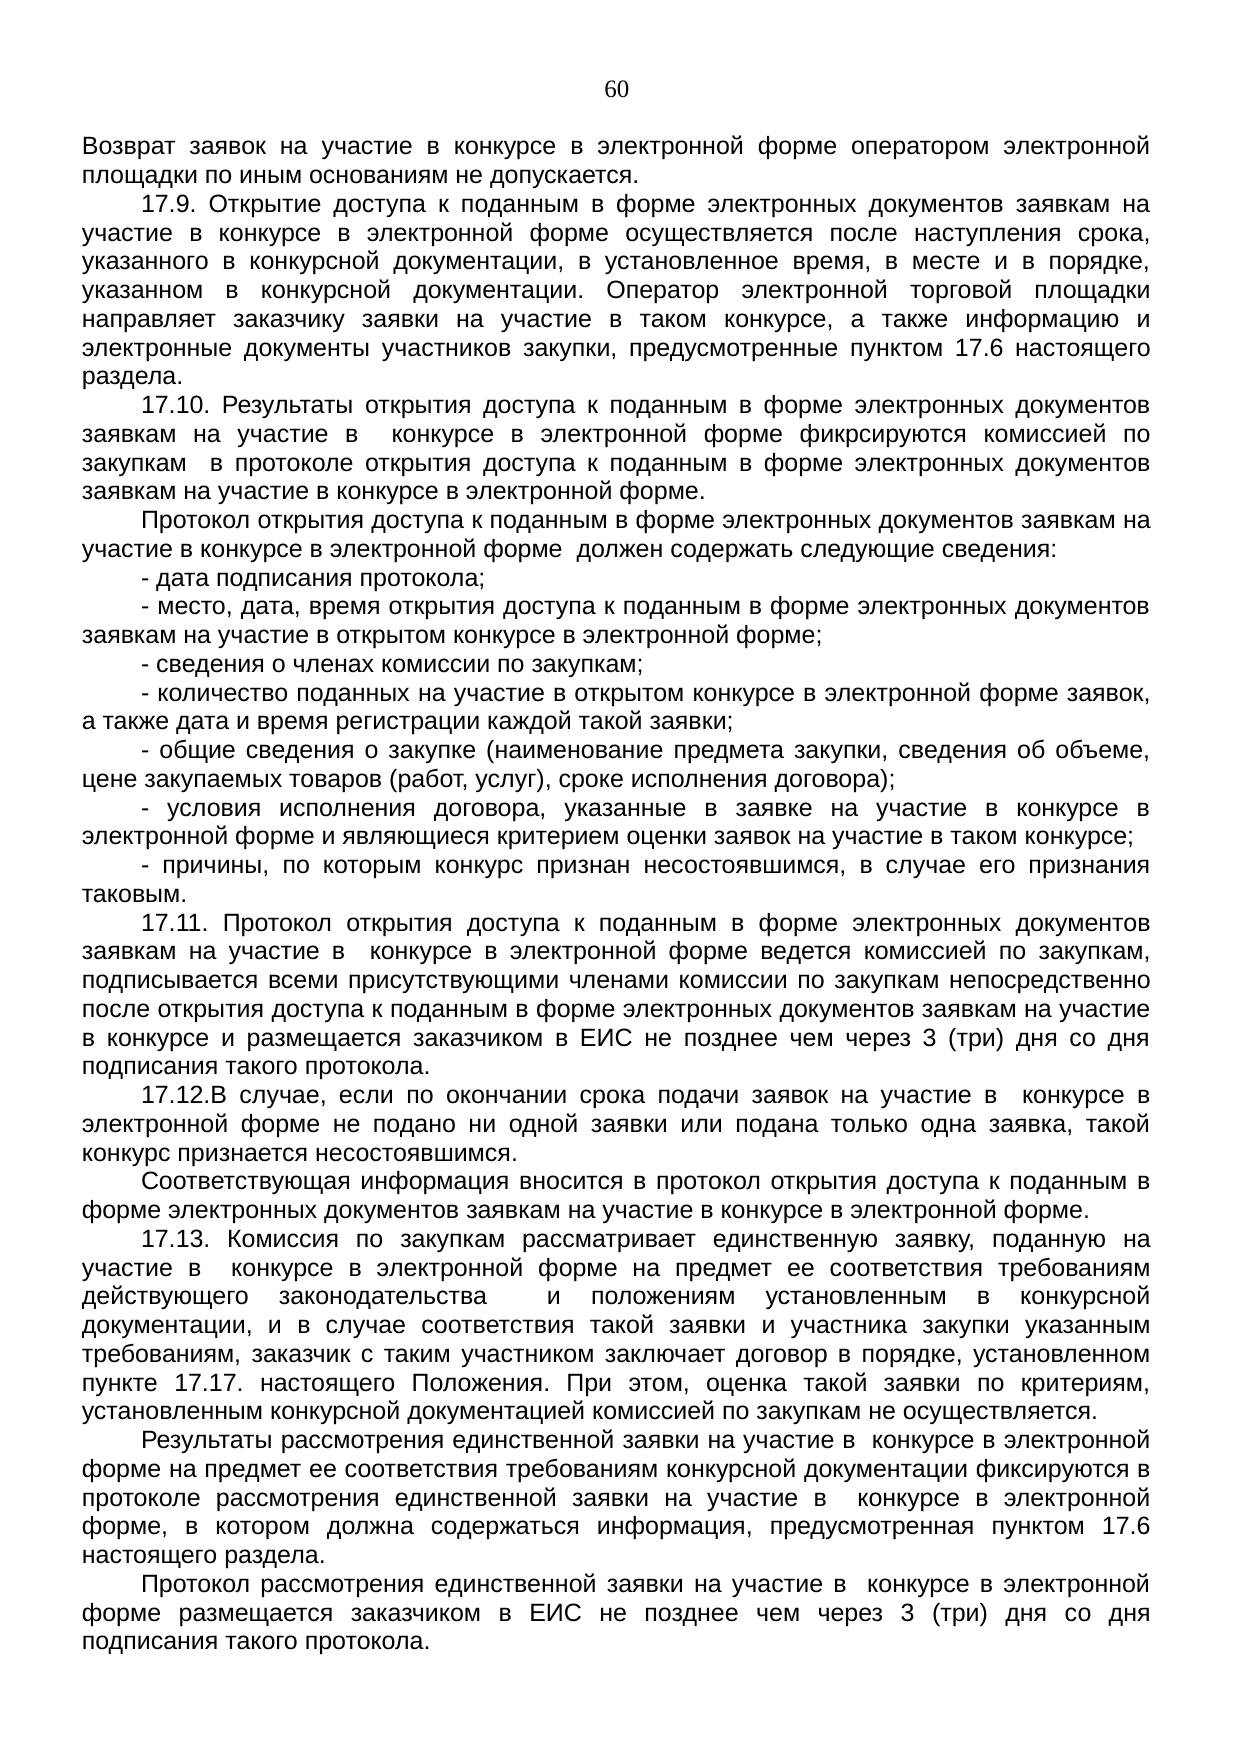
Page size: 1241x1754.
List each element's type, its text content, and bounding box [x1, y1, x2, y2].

text - дата подписания протокола; [82, 562, 1152, 591]
text 17.12.В случае, если по окончании срока подачи заявок на участие в конкурсе в электронной форме не подано ни одной заявки или подана только одна заявка, такой конкурс признается несостоявшимся. [82, 1080, 1152, 1166]
text - условия исполнения договора, указанные в заявке на участие в конкурсе в электронной форме и являющиеся критерием оценки заявок на участие в таком конкурсе; [82, 792, 1152, 850]
text Протокол рассмотрения единственной заявки на участие в конкурсе в электронной форме размещается заказчиком в ЕИС не позднее чем через 3 (три) дня со дня подписания такого протокола. [82, 1569, 1152, 1655]
text - общие сведения о закупке (наименование предмета закупки, сведения об объеме, цене закупаемых товаров (работ, услуг), сроке исполнения договора); [82, 735, 1152, 792]
text 17.10. Результаты открытия доступа к поданным в форме электронных документов заявкам на участие в конкурсе в электронной форме фикрсируются комиссией по закупкам в протоколе открытия доступа к поданным в форме электронных документов заявкам на участие в конкурсе в электронной форме. [82, 390, 1152, 505]
text 17.11. Протокол открытия доступа к поданным в форме электронных документов заявкам на участие в конкурсе в электронной форме ведется комиссией по закупкам, подписывается всеми присутствующими членами комиссии по закупкам непосредственно после открытия доступа к поданным в форме электронных документов заявкам на участие в конкурсе и размещается заказчиком в ЕИС не позднее чем через 3 (три) дня со дня подписания такого протокола. [82, 907, 1152, 1080]
text Возврат заявок на участие в конкурсе в электронной форме оператором электронной площадки по иным основаниям не допускается. [82, 131, 1152, 189]
text - сведения о членах комиссии по закупкам; [82, 649, 1152, 677]
text - причины, по которым конкурс признан несостоявшимся, в случае его признания таковым. [82, 850, 1152, 907]
text Результаты рассмотрения единственной заявки на участие в конкурсе в электронной форме на предмет ее соответствия требованиям конкурсной документации фиксируются в протоколе рассмотрения единственной заявки на участие в конкурсе в электронной форме, в котором должна содержаться информация, предусмотренная пунктом 17.6 настоящего раздела. [82, 1425, 1152, 1569]
text Протокол открытия доступа к поданным в форме электронных документов заявкам на участие в конкурсе в электронной форме должен содержать следующие сведения: [82, 505, 1152, 562]
text Соответствующая информация вносится в протокол открытия доступа к поданным в форме электронных документов заявкам на участие в конкурсе в электронной форме. [82, 1166, 1152, 1224]
text 17.13. Комиссия по закупкам рассматривает единственную заявку, поданную на участие в конкурсе в электронной форме на предмет ее соответствия требованиям действующего законодательства и положениям установленным в конкурсной документации, и в случае соответствия такой заявки и участника закупки указанным требованиям, заказчик с таким участником заключает договор в порядке, установленном пункте 17.17. настоящего Положения. При этом, оценка такой заявки по критериям, установленным конкурсной документацией комиссией по закупкам не осуществляется. [82, 1224, 1152, 1425]
text - место, дата, время открытия доступа к поданным в форме электронных документов заявкам на участие в открытом конкурсе в электронной форме; [82, 591, 1152, 649]
text - количество поданных на участие в открытом конкурсе в электронной форме заявок, а также дата и время регистрации каждой такой заявки; [82, 677, 1152, 735]
text 17.9. Открытие доступа к поданным в форме электронных документов заявкам на участие в конкурсе в электронной форме осуществляется после наступления срока, указанного в конкурсной документации, в установленное время, в месте и в порядке, указанном в конкурсной документации. Оператор электронной торговой площадки направляет заказчику заявки на участие в таком конкурсе, а также информацию и электронные документы участников закупки, предусмотренные пунктом 17.6 настоящего раздела. [82, 189, 1152, 390]
